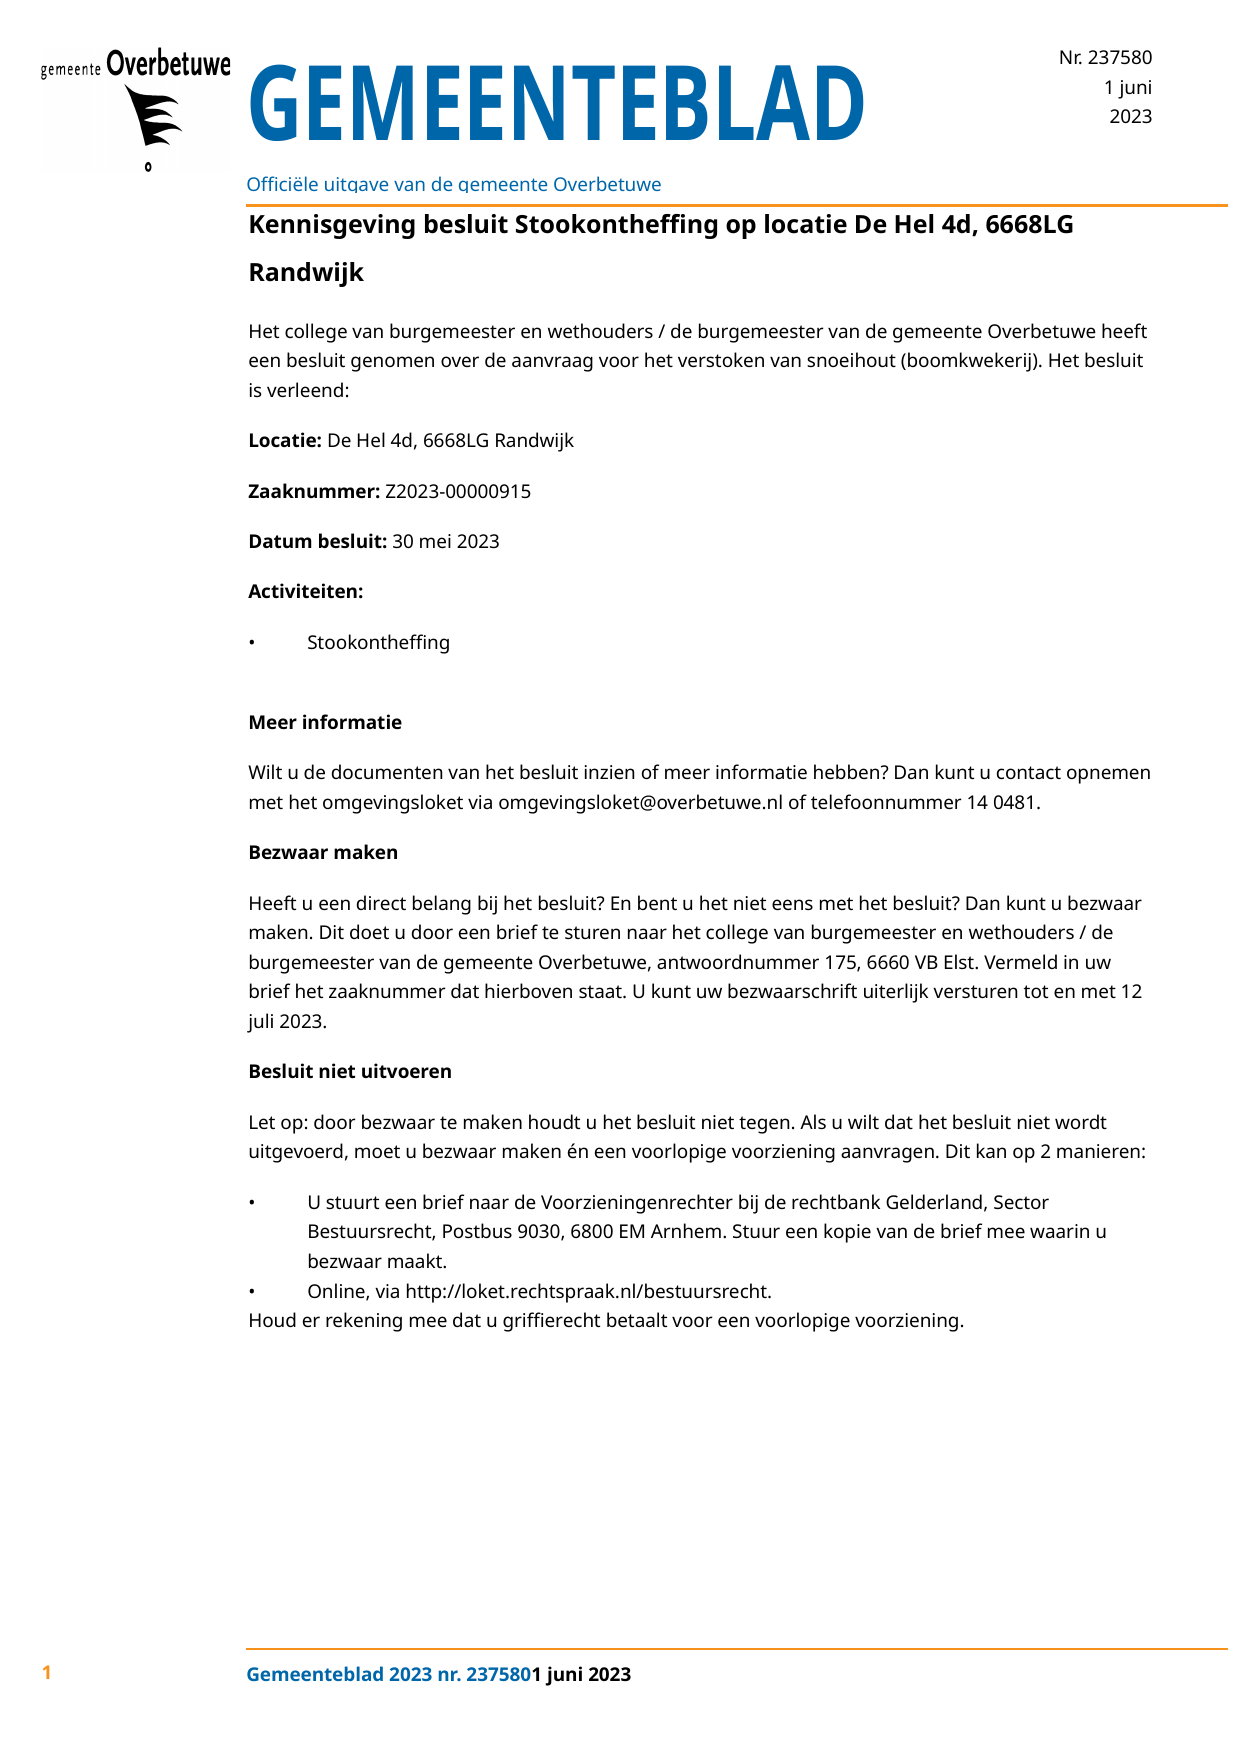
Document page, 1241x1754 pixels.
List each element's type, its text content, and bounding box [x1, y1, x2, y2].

text Datum besluit: 30 mei 2023 [248, 528, 1152, 554]
list Stookontheffing [248, 629, 1152, 655]
text Locatie: De Hel 4d, 6668LG Randwijk [248, 427, 1152, 453]
text Wilt u de documenten van het besluit inzien of meer informatie hebben? Dan kunt u contact opnemen met het omgevingsloket via omgevingsloket@overbetuwe.nl of telefoonnummer 14 0481. [248, 759, 1152, 815]
text Besluit niet uitvoeren [248, 1059, 1152, 1084]
list U stuurt een brief naar de Voorzieningenrechter bij de rechtbank Gelderland, Sector Bestuursrecht, Postbus 9030, 6800 EM Arnhem. Stuur een kopie van de brief mee waarin u bezwaar maakt. [248, 1189, 1152, 1274]
text Meer informatie [248, 709, 1152, 735]
text Activiteiten: [248, 579, 1152, 604]
text Houd er rekening mee dat u griffierecht betaalt voor een voorlopige voorziening. [248, 1307, 1152, 1333]
text Zaaknummer: Z2023-00000915 [248, 478, 1152, 504]
text Heeft u een direct belang bij het besluit? En bent u het niet eens met het besluit? Dan kunt u bezwaar maken. Dit doet u door een brief te sturen naar het college van burgemeester en wethouders / de burgemeester van de gemeente Overbetuwe, antwoordnummer 175, 6660 VB Elst. Vermeld in uw brief het zaaknummer dat hierboven staat. U kunt uw bezwaarschrift uiterlijk versturen tot en met 12 juli 2023. [248, 890, 1152, 1034]
list Online, via http://loket.rechtspraak.nl/bestuursrecht. [248, 1278, 1152, 1304]
picture [41, 47, 231, 172]
text Kennisgeving besluit Stookontheffing op locatie De Hel 4d, 6668LG Randwijk [248, 207, 1152, 288]
text Bezwaar maken [248, 839, 1152, 865]
text Let op: door bezwaar te maken houdt u het besluit niet tegen. Als u wilt dat het besluit niet wordt uitgevoerd, moet u bezwaar maken én een voorlopige voorziening aanvragen. Dit kan op 2 manieren: [248, 1109, 1152, 1164]
text Het college van burgemeester en wethouders / de burgemeester van de gemeente Overbetuwe heeft een besluit genomen over de aanvraag voor het verstoken van snoeihout (boomkwekerij). Het besluit is verleend: [248, 318, 1152, 403]
